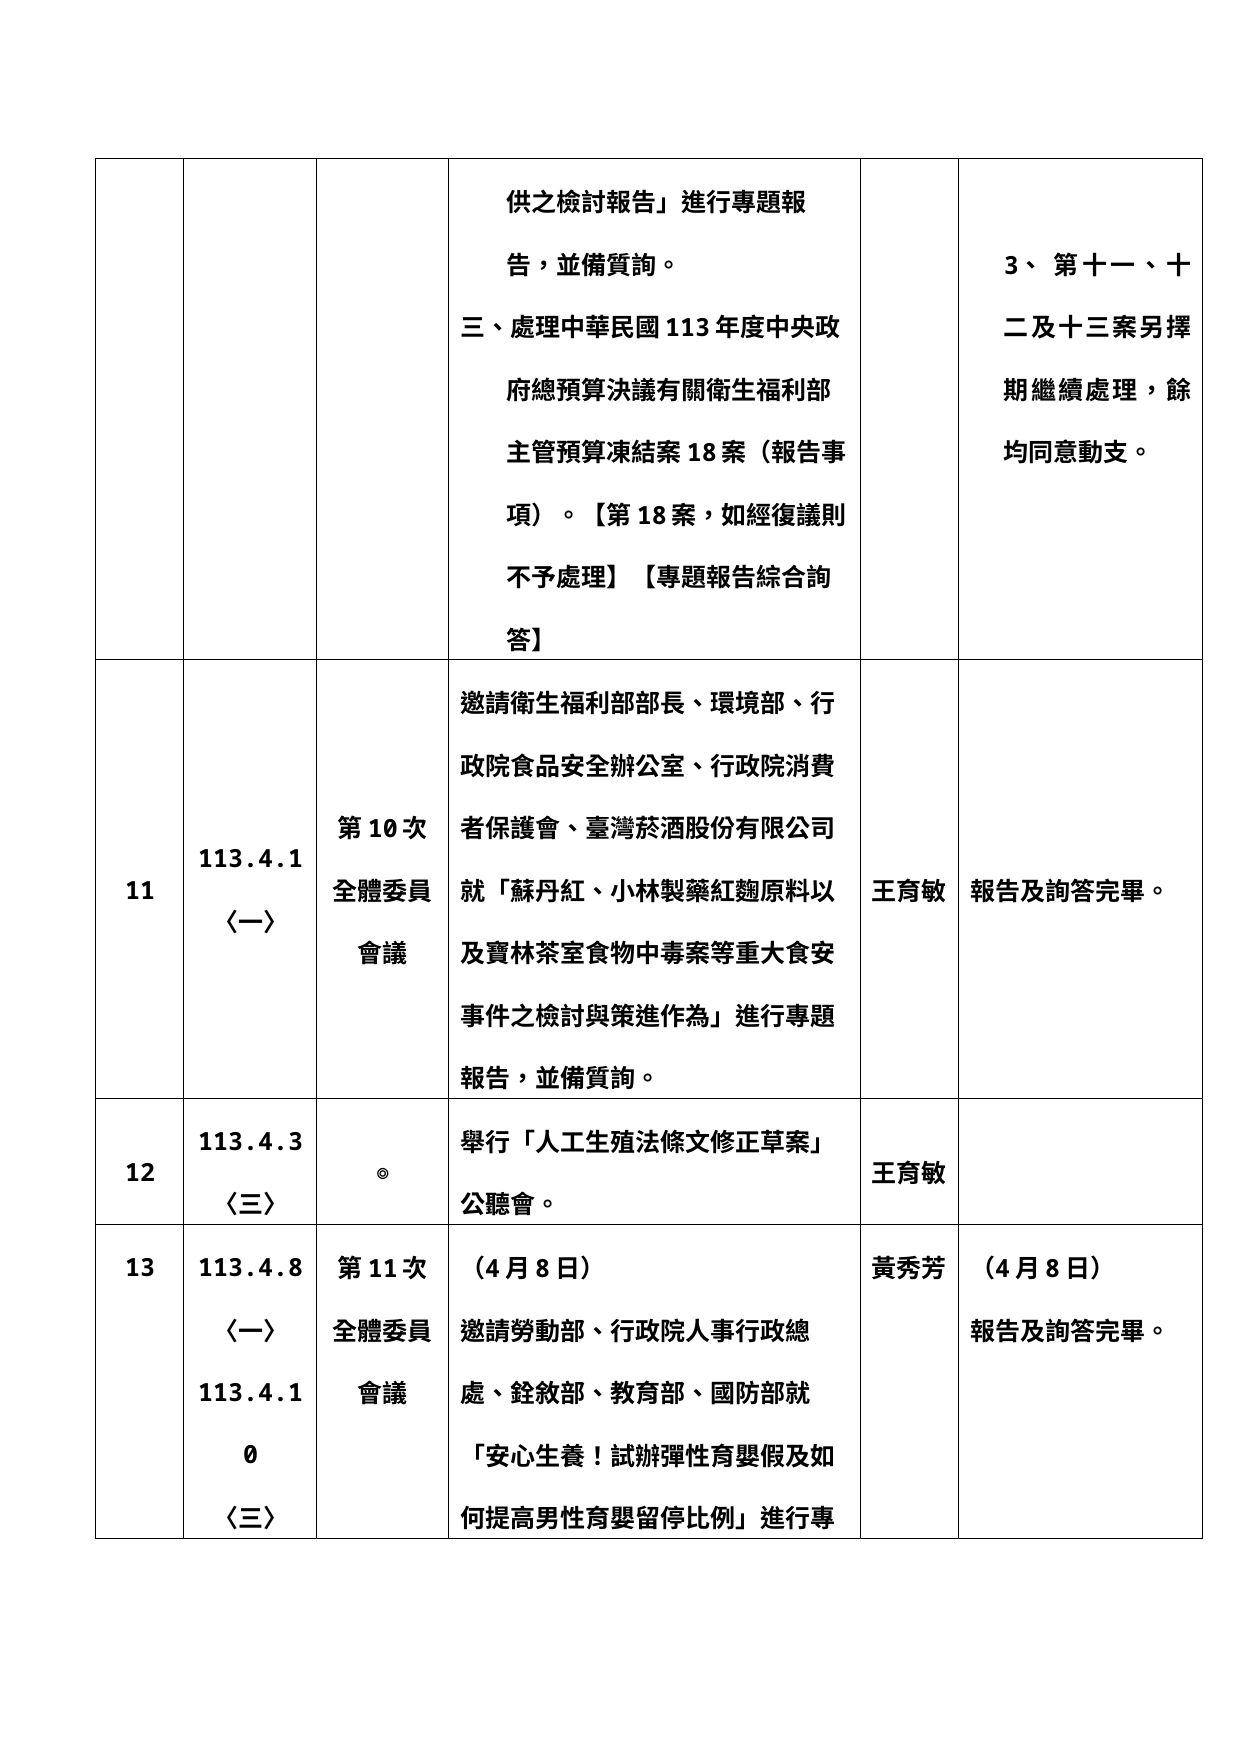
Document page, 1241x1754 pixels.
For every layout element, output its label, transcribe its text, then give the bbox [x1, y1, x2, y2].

table_cell [861, 159, 958, 659]
table_cell [959, 1099, 1202, 1224]
table_cell 113.4.3 〈三〉 [184, 1099, 316, 1224]
table_cell [96, 159, 183, 659]
table_cell ◎ [317, 1099, 448, 1224]
table_cell 黃秀芳 [861, 1225, 958, 1537]
table_cell 王育敏 [861, 1099, 958, 1224]
table_cell 王育敏 [861, 660, 958, 1098]
table_cell （3月27日） 報告及詢答完畢。 均同意動支。 （3月28日） 報告及詢答完畢。 報告及詢答完畢。 第十一、十二及十三案另擇期繼續處理，餘均同意動支。 [959, 159, 1202, 659]
table_cell 供之檢討報告」進行專題報告，並備質詢。 三、處理中華民國113年度中央政府總預算決議有關衛生福利部主管預算凍結案18案（報告事項）。【第18案，如經復議則不予處理】【專題報告綜合詢答】 [449, 159, 860, 659]
table_cell 第10次全體委員會議 [317, 660, 448, 1098]
table_cell 邀請衛生福利部部長、環境部、行政院食品安全辦公室、行政院消費者保護會、臺灣菸酒股份有限公司就「蘇丹紅、小林製藥紅麴原料以及寶林茶室食物中毒案等重大食安事件之檢討與策進作為」進行專題報告，並備質詢。 [449, 660, 860, 1098]
table_cell 12 [96, 1099, 183, 1224]
table_cell [317, 159, 448, 659]
table_cell 報告及詢答完畢。 [959, 660, 1202, 1098]
table_cell （4月8日） 邀請勞動部、行政院人事行政總處、銓敘部、教育部、國防部就「安心生養！試辦彈性育嬰假及如何提高男性育嬰留停比例」進行專 [449, 1225, 860, 1537]
table_cell 11 [96, 660, 183, 1098]
table_cell 113.4.1 〈一〉 [184, 660, 316, 1098]
table_cell 第11次全體委員會議 [317, 1225, 448, 1537]
table_cell 舉行「人工生殖法條文修正草案」公聽會。 [449, 1099, 860, 1224]
table_cell （4月8日） 報告及詢答完畢。 [959, 1225, 1202, 1537]
table_cell 113.4.8 〈一〉 113.4.10 〈三〉 [184, 1225, 316, 1537]
table_cell 13 [96, 1225, 183, 1537]
table_cell [184, 159, 316, 659]
